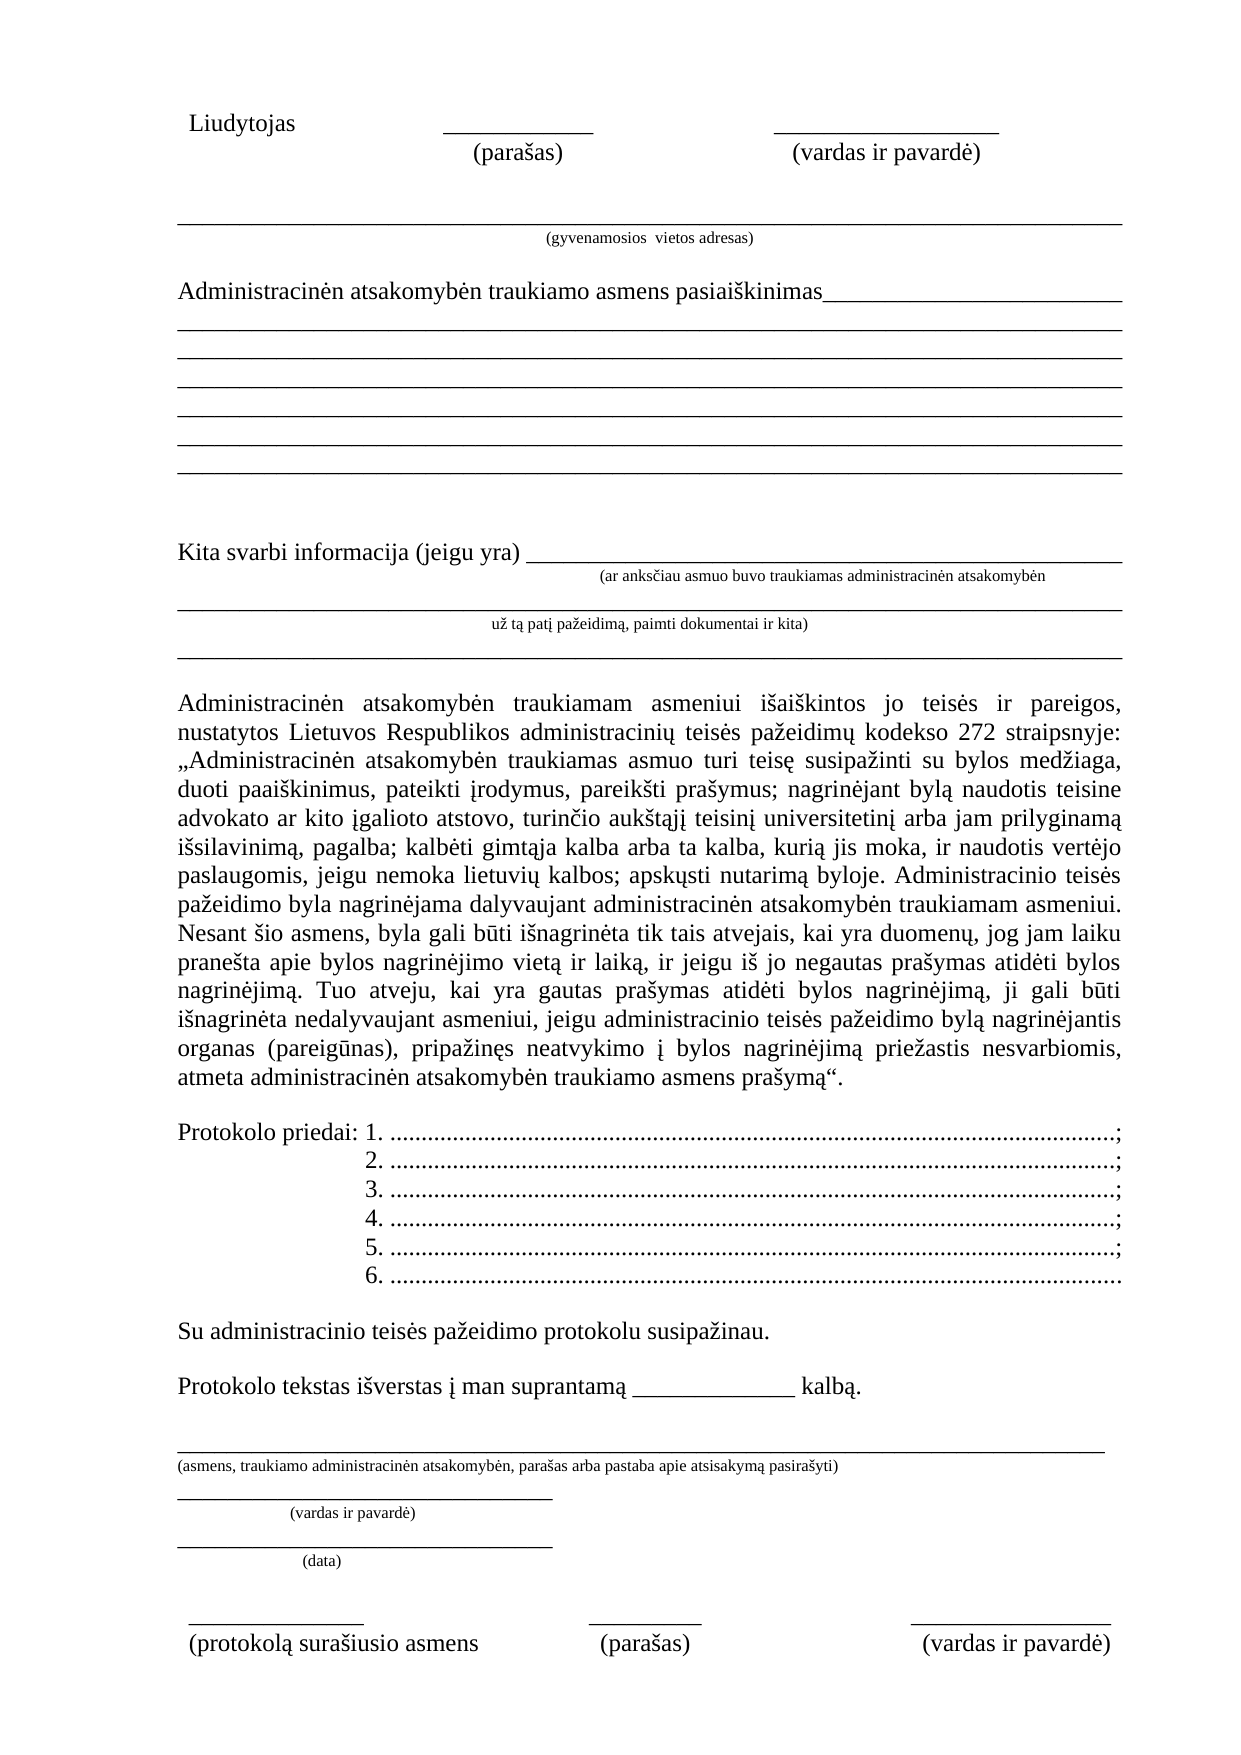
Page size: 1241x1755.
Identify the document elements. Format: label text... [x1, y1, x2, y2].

text 2. ; [177, 1146, 1122, 1174]
text Administracinėn atsakomybėn traukiamo asmens pasiaiškinimas [177, 274, 1122, 305]
text Protokolo priedai: 1. ; [177, 1117, 1122, 1146]
text _ [177, 333, 1122, 358]
text (ar anksčiau asmuo buvo traukiamas administracinėn atsakomybėn [527, 566, 1122, 585]
text Su administracinio teisės pažeidimo protokolu susipažinau. [177, 1316, 1122, 1345]
text _ [177, 448, 1122, 473]
table_header __________________ (vardas ir pavardė) [651, 108, 1122, 165]
text (gyvenamosios vietos adresas) [177, 228, 1122, 247]
text _ [177, 305, 1122, 330]
text _ [177, 585, 1122, 610]
table_header _________ (parašas) [552, 1599, 738, 1657]
table_header ________________ (vardas ir pavardė) [739, 1599, 1122, 1657]
text Administracinėn atsakomybėn traukiamam asmeniui išaiškintos jo teisės ir pareigos, nustatytos Lietuvos Respublikos administracinių teisės pažeidimų kodekso 272 straipsnyje: „Administracinėn atsakomybėn traukiamas asmuo turi teisę susipažinti su bylos medžiaga, duoti paaiškinimus, pateikti įrodymus, pareikšti prašymus; nagrinėjant bylą naudotis teisine advokato ar kito įgalioto atstovo, turinčio aukštąjį teisinį universitetinį arba jam prilyginamą išsilavinimą, pagalba; kalbėti gimtąja kalba arba ta kalba, kurią jis moka, ir naudotis vertėjo paslaugomis, jeigu nemoka lietuvių kalbos; apskųsti nutarimą byloje. Administracinio teisės pažeidimo byla nagrinėjama dalyvaujant administracinėn atsakomybėn traukiamam asmeniui. Nesant šio asmens, byla gali būti išnagrinėta tik tais atvejais, kai yra duomenų, jog jam laiku pranešta apie bylos nagrinėjimo vietą ir laiką, ir jeigu iš jo negautas prašymas atidėti bylos nagrinėjimą. Tuo atveju, kai yra gautas prašymas atidėti bylos nagrinėjimą, ji gali būti išnagrinėta nedalyvaujant asmeniui, jeigu administracinio teisės pažeidimo bylą nagrinėjantis organas (pareigūnas), pripažinęs neatvykimo į bylos nagrinėjimą priežastis nesvarbiomis, atmeta administracinėn atsakomybėn traukiamo asmens prašymą“. [177, 688, 1122, 1091]
text 4. ; [177, 1203, 1122, 1232]
text _ [177, 633, 1122, 658]
text 3. ; [177, 1174, 1122, 1203]
text _ [177, 362, 1122, 387]
text _ [177, 391, 1122, 416]
table_header Liudytojas [177, 108, 385, 165]
text 5. ; [177, 1232, 1122, 1261]
text 6. . [177, 1261, 1122, 1289]
table_header ______________ (protokolą surašiusio asmens [177, 1599, 552, 1657]
text _ [177, 199, 1122, 224]
text Protokolo tekstas išverstas į man suprantamą _____________ kalbą. [177, 1371, 1122, 1400]
text (vardas ir pavardė) [177, 1503, 1122, 1522]
text ______________________________ [177, 1522, 1122, 1551]
text _ [177, 1427, 1122, 1455]
text _ [177, 420, 1122, 445]
text Kita svarbi informacija (jeigu yra) [177, 537, 1122, 566]
text ______________________________ [177, 1474, 1122, 1503]
text už tą patį pažeidimą, paimti dokumentai ir kita) [177, 614, 1122, 633]
text (asmens, traukiamo administracinėn atsakomybėn, parašas arba pastaba apie atsisakymą pasirašyti) [177, 1455, 1122, 1474]
table_header ____________ (parašas) [385, 108, 651, 165]
text (data) [177, 1551, 1122, 1570]
